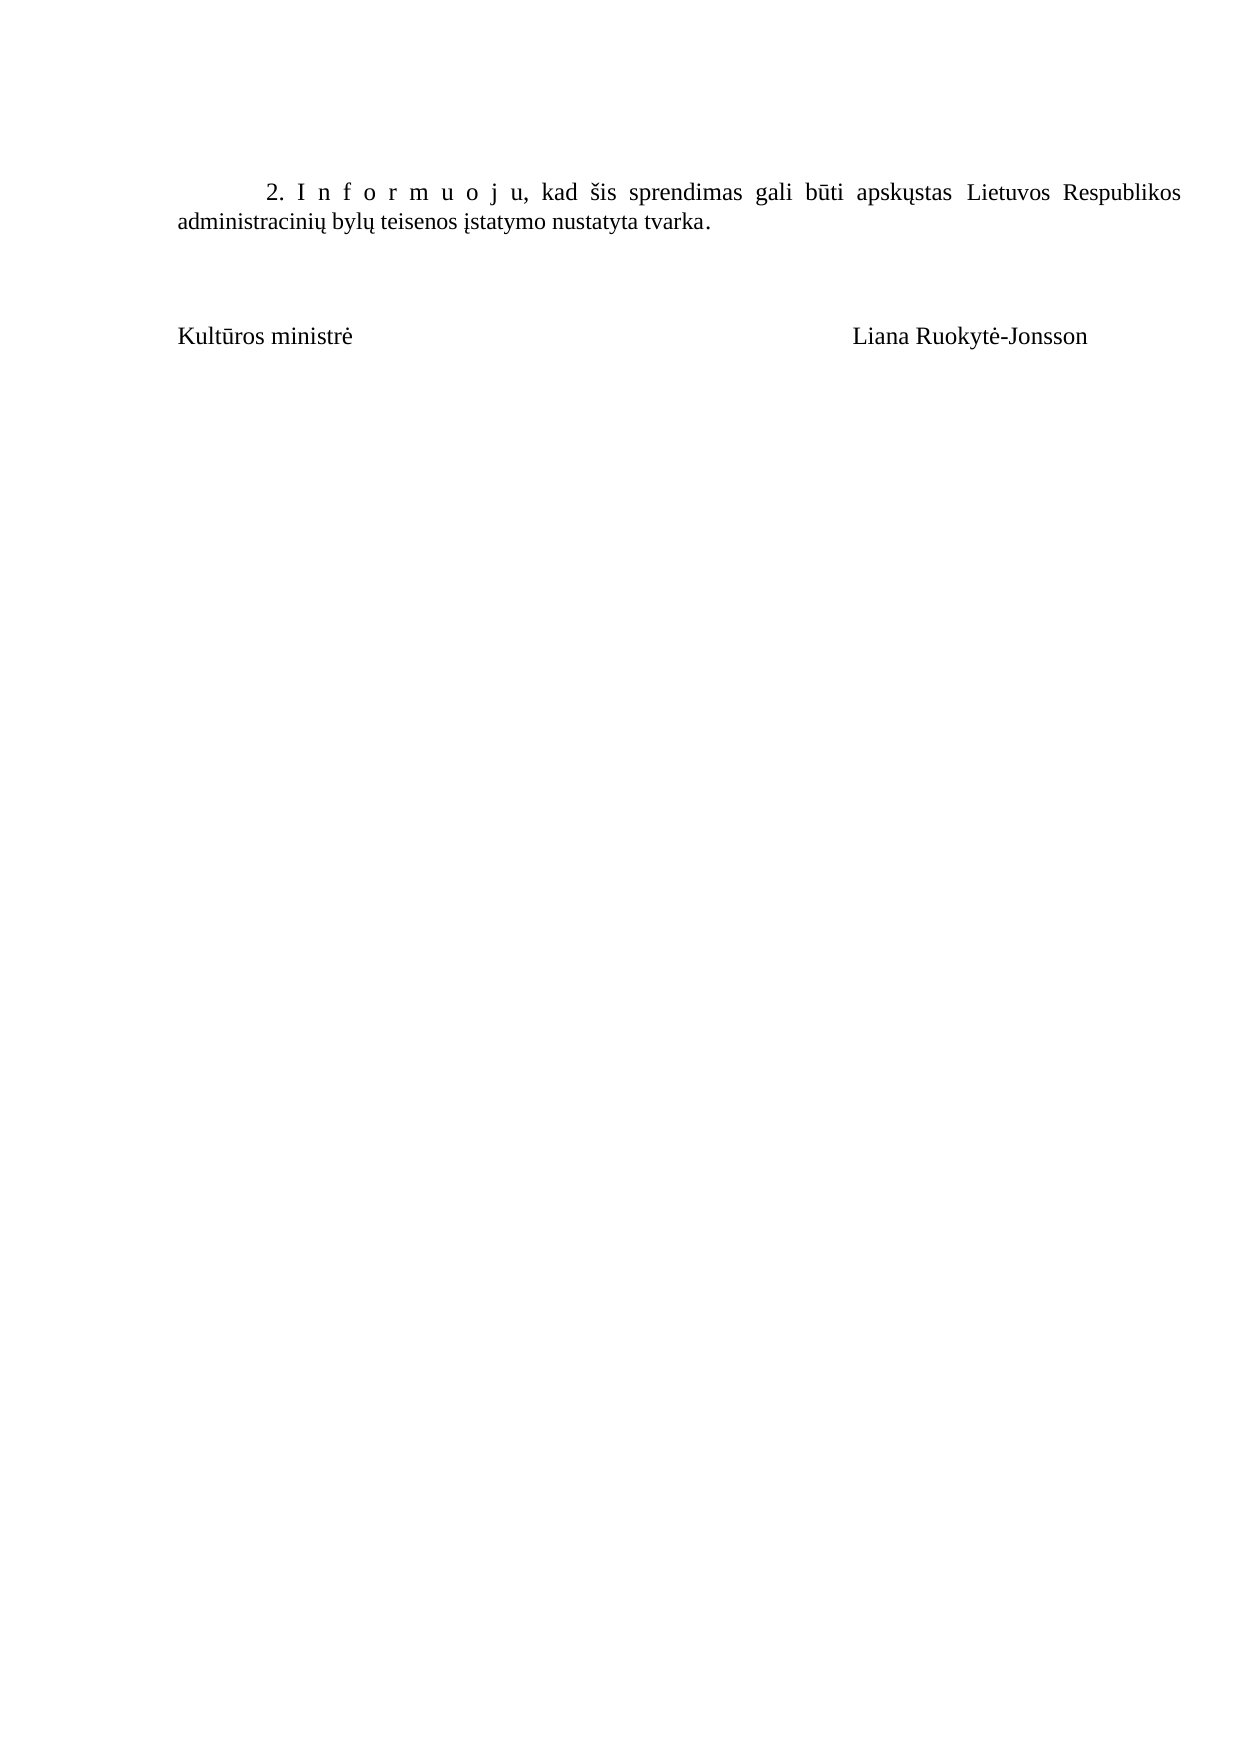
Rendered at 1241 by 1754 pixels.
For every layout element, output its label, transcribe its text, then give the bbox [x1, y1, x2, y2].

text Kultūros ministrė Liana Ruokytė-Jonsson [177, 321, 1181, 350]
text 2. I n f o r m u o j u, kad šis sprendimas gali būti apskųstas Lietuvos Respublikos administracinių bylų teisenos įstatymo nustatyta tvarka. [177, 177, 1181, 235]
